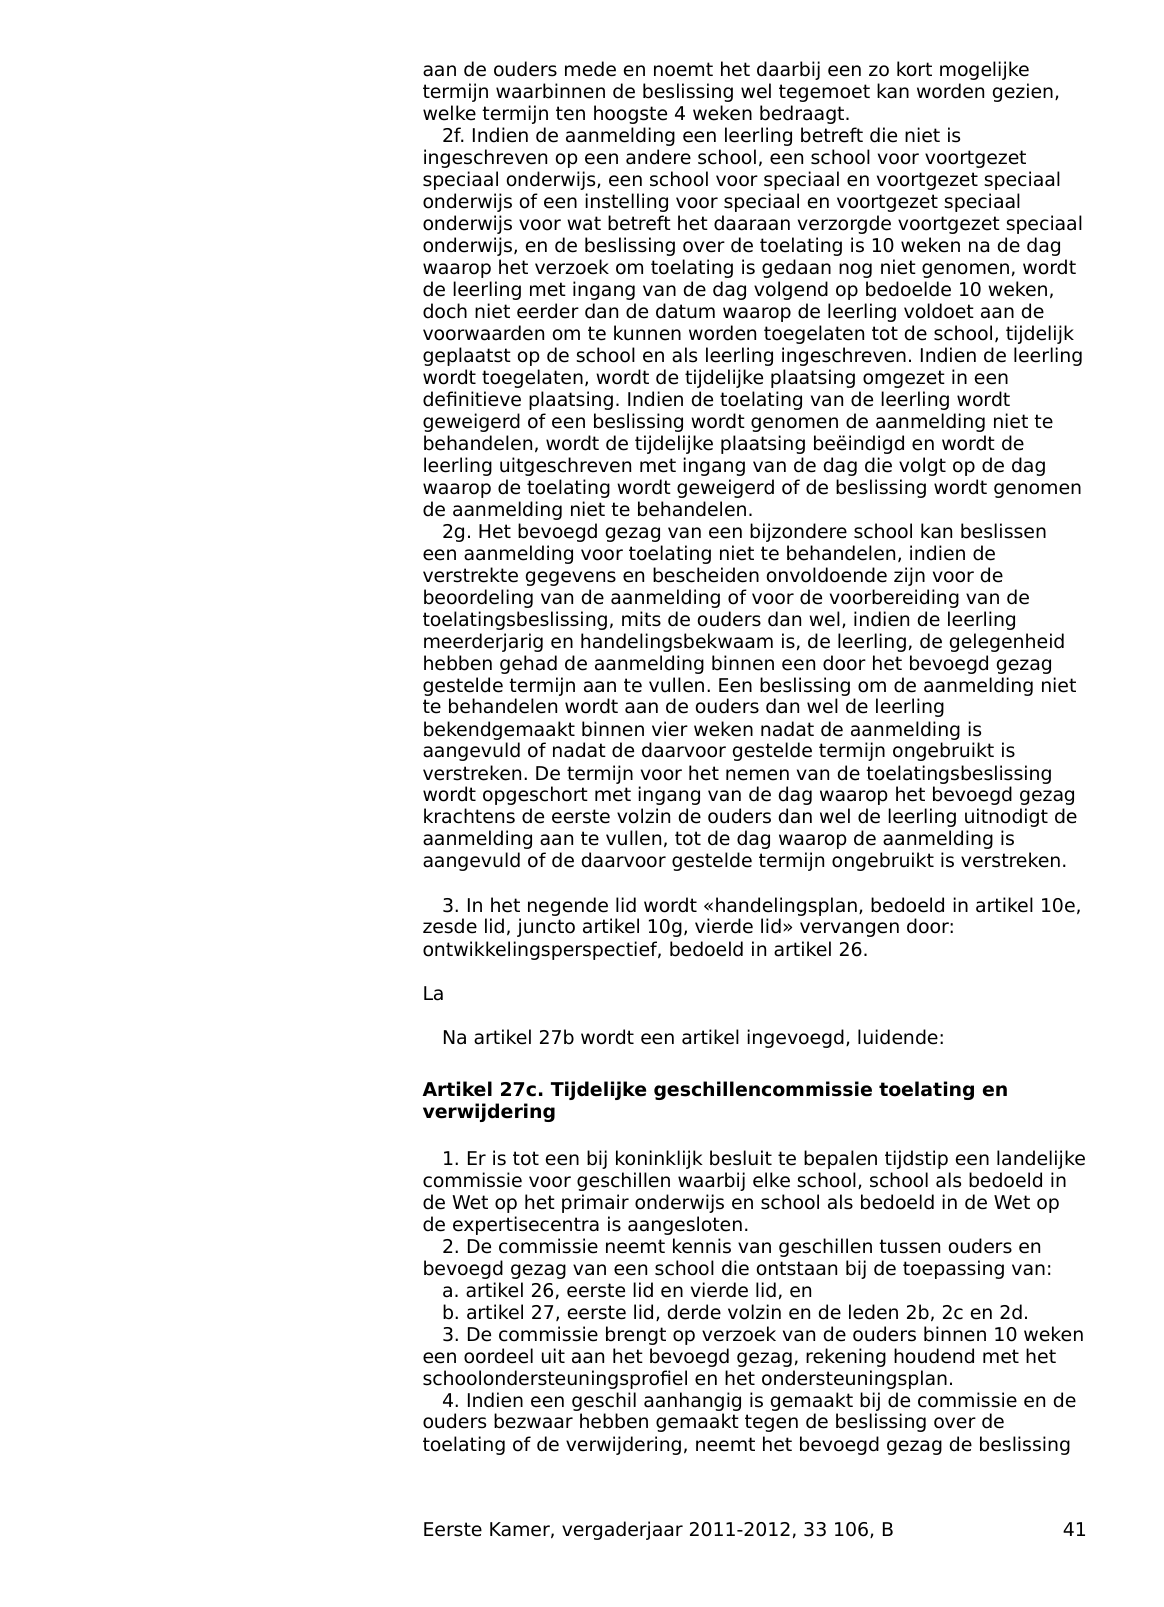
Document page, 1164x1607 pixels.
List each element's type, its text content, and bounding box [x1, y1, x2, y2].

text 4. Indien een geschil aanhangig is gemaakt bij de commissie en de ouders bezwaar hebben gemaakt tegen de beslissing over de toelating of de verwijdering, neemt het bevoegd gezag de beslissing [422, 1389, 1087, 1455]
text Na artikel 27b wordt een artikel ingevoegd, luidende: [422, 1027, 1087, 1049]
text La [422, 983, 1087, 1004]
text aan de ouders mede en noemt het daarbij een zo kort mogelijke termijn waarbinnen de beslissing wel tegemoet kan worden gezien, welke termijn ten hoogste 4 weken bedraagt. [422, 59, 1087, 125]
text 2g. Het bevoegd gezag van een bijzondere school kan beslissen een aanmelding voor toelating niet te behandelen, indien de verstrekte gegevens en bescheiden onvoldoende zijn voor de beoordeling van de aanmelding of voor de voorbereiding van de toelatingsbeslissing, mits de ouders dan wel, indien de leerling meerderjarig en handelingsbekwaam is, de leerling, de gelegenheid hebben gehad de aanmelding binnen een door het bevoegd gezag gestelde termijn aan te vullen. Een beslissing om de aanmelding niet te behandelen wordt aan de ouders dan wel de leerling bekendgemaakt binnen vier weken nadat de aanmelding is aangevuld of nadat de daarvoor gestelde termijn ongebruikt is verstreken. De termijn voor het nemen van de toelatingsbeslissing wordt opgeschort met ingang van de dag waarop het bevoegd gezag krachtens de eerste volzin de ouders dan wel de leerling uitnodigt de aanmelding aan te vullen, tot de dag waarop de aanmelding is aangevuld of de daarvoor gestelde termijn ongebruikt is verstreken. [422, 521, 1087, 872]
text 1. Er is tot een bij koninklijk besluit te bepalen tijdstip een landelijke commissie voor geschillen waarbij elke school, school als bedoeld in de Wet op het primair onderwijs en school als bedoeld in de Wet op de expertisecentra is aangesloten. [422, 1148, 1087, 1236]
text b. artikel 27, eerste lid, derde volzin en de leden 2b, 2c en 2d. [422, 1302, 1087, 1323]
subtitle Artikel 27c. Tijdelijke geschillencommissie toelating en verwijdering [422, 1079, 1087, 1123]
text 2f. Indien de aanmelding een leerling betreft die niet is ingeschreven op een andere school, een school voor voortgezet speciaal onderwijs, een school voor speciaal en voortgezet speciaal onderwijs of een instelling voor speciaal en voortgezet speciaal onderwijs voor wat betreft het daaraan verzorgde voortgezet speciaal onderwijs, en de beslissing over de toelating is 10 weken na de dag waarop het verzoek om toelating is gedaan nog niet genomen, wordt de leerling met ingang van de dag volgend op bedoelde 10 weken, doch niet eerder dan de datum waarop de leerling voldoet aan de voorwaarden om te kunnen worden toegelaten tot de school, tijdelijk geplaatst op de school en als leerling ingeschreven. Indien de leerling wordt toegelaten, wordt de tijdelijke plaatsing omgezet in een definitieve plaatsing. Indien de toelating van de leerling wordt geweigerd of een beslissing wordt genomen de aanmelding niet te behandelen, wordt de tijdelijke plaatsing beëindigd en wordt de leerling uitgeschreven met ingang van de dag die volgt op de dag waarop de toelating wordt geweigerd of de beslissing wordt genomen de aanmelding niet te behandelen. [422, 125, 1087, 521]
text 2. De commissie neemt kennis van geschillen tussen ouders en bevoegd gezag van een school die ontstaan bij de toepassing van: [422, 1236, 1087, 1279]
text 3. De commissie brengt op verzoek van de ouders binnen 10 weken een oordeel uit aan het bevoegd gezag, rekening houdend met het schoolondersteuningsprofiel en het ondersteuningsplan. [422, 1323, 1087, 1389]
text 3. In het negende lid wordt «handelingsplan, bedoeld in artikel 10e, zesde lid, juncto artikel 10g, vierde lid» vervangen door: ontwikkelingsperspectief, bedoeld in artikel 26. [422, 894, 1087, 960]
text a. artikel 26, eerste lid en vierde lid, en [422, 1279, 1087, 1302]
